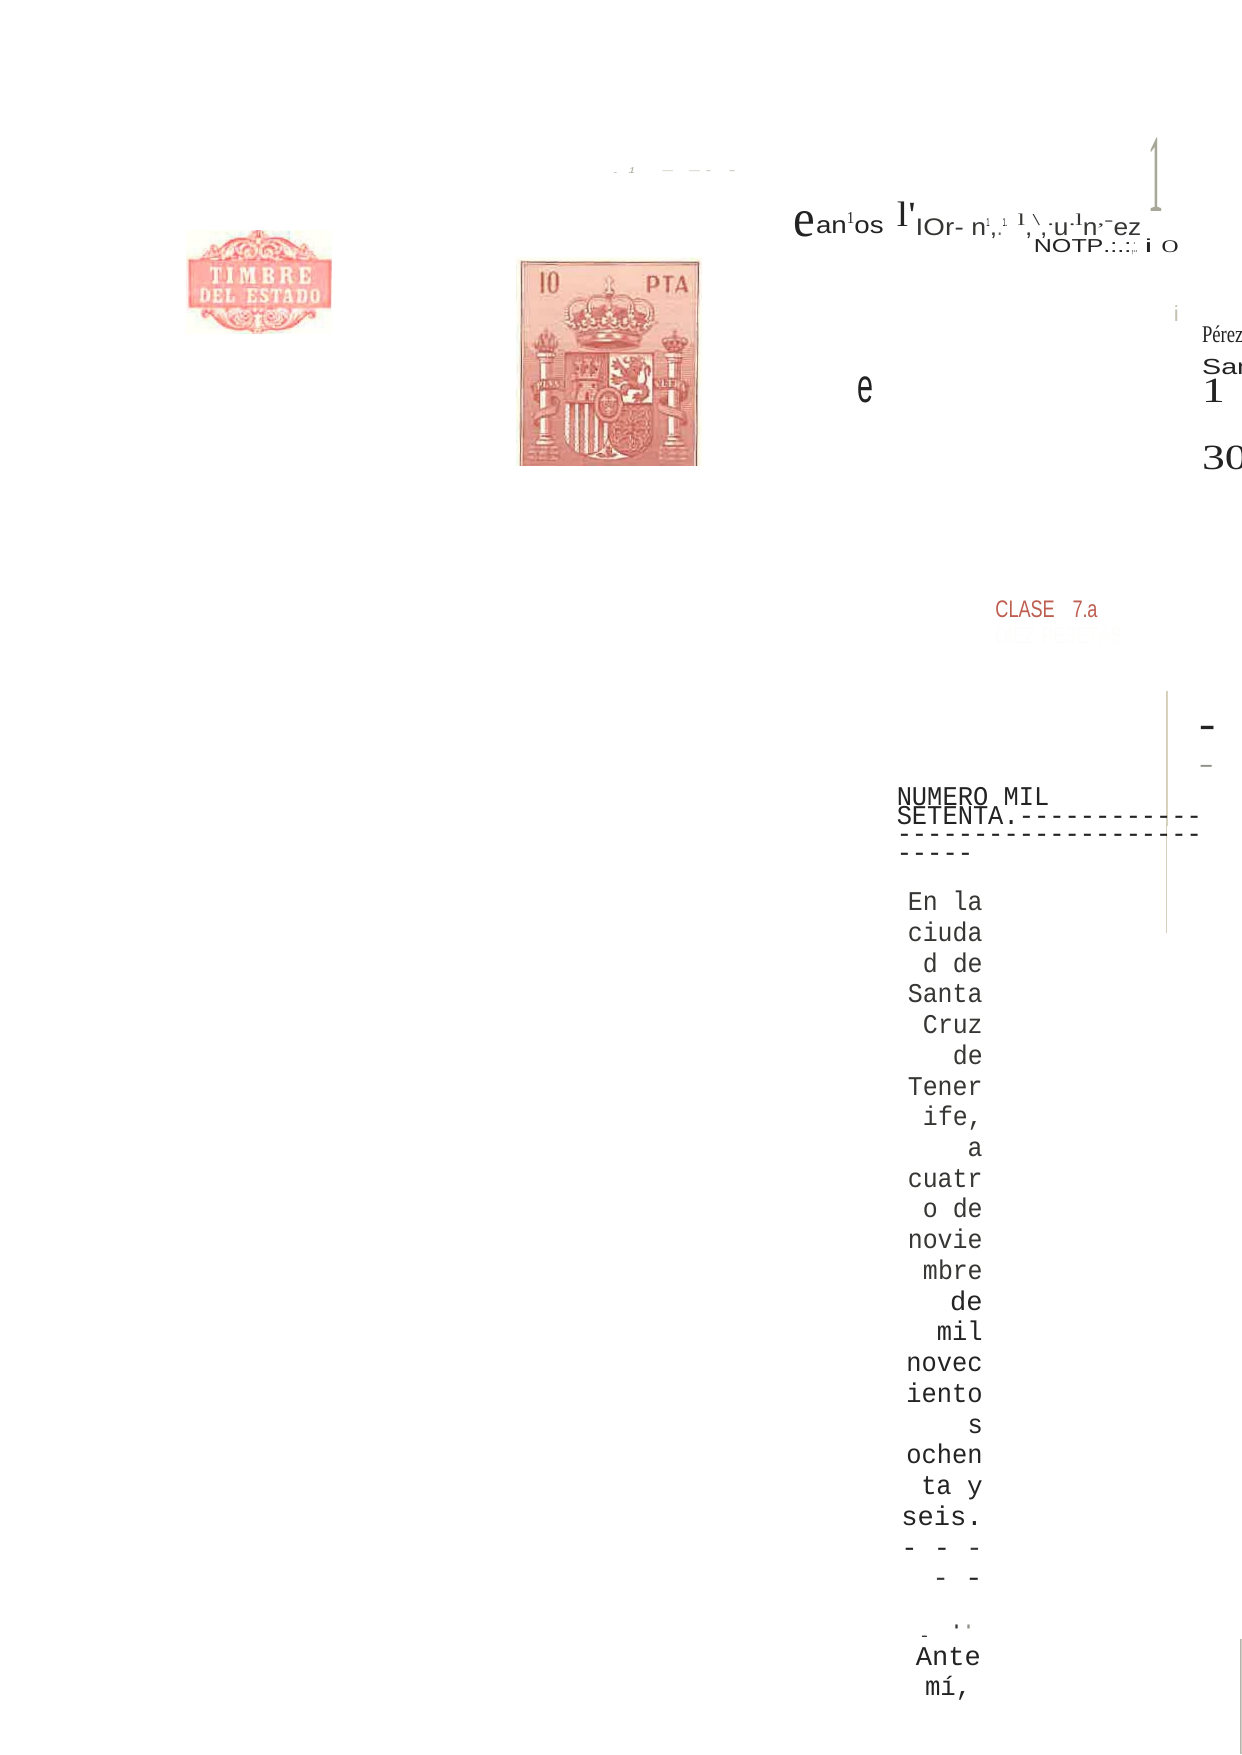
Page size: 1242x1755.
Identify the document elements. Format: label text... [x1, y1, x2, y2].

text _ ·· Ante mí, [915, 1612, 981, 1704]
text -- [1199, 696, 1206, 790]
text Santa Cruz de Tenei ife [1202, 354, 1242, 376]
text e [857, 364, 873, 411]
text 1 3096909 [1230, 447, 1241, 468]
text En la ciudad de Santa Cruz de Tenerife, a cuatro de noviembre de mil novecientos ochenta y seis. - - - - - [897, 888, 982, 1595]
text ean1os [793, 187, 886, 246]
text NOTP.:.:,:. i O i [897, 238, 1178, 325]
text CLASE 7.a DIEZ PESETAS [995, 592, 1206, 652]
text NUMERO MIL SETENTA.------------------------------------- [897, 790, 1166, 865]
text l'IOr- n1,.1. l,\,.u.ln,-ez 1 [897, 148, 1206, 238]
text NUMERO MIL SETENTA.------------------------------------- [1167, 790, 1204, 865]
text Pérez Baldós, 20-2.o Ls. 24 71 75- 7B [1202, 325, 1242, 348]
text . 1 - -· - [127, 165, 735, 175]
text 1 3096909 [1202, 376, 1242, 478]
